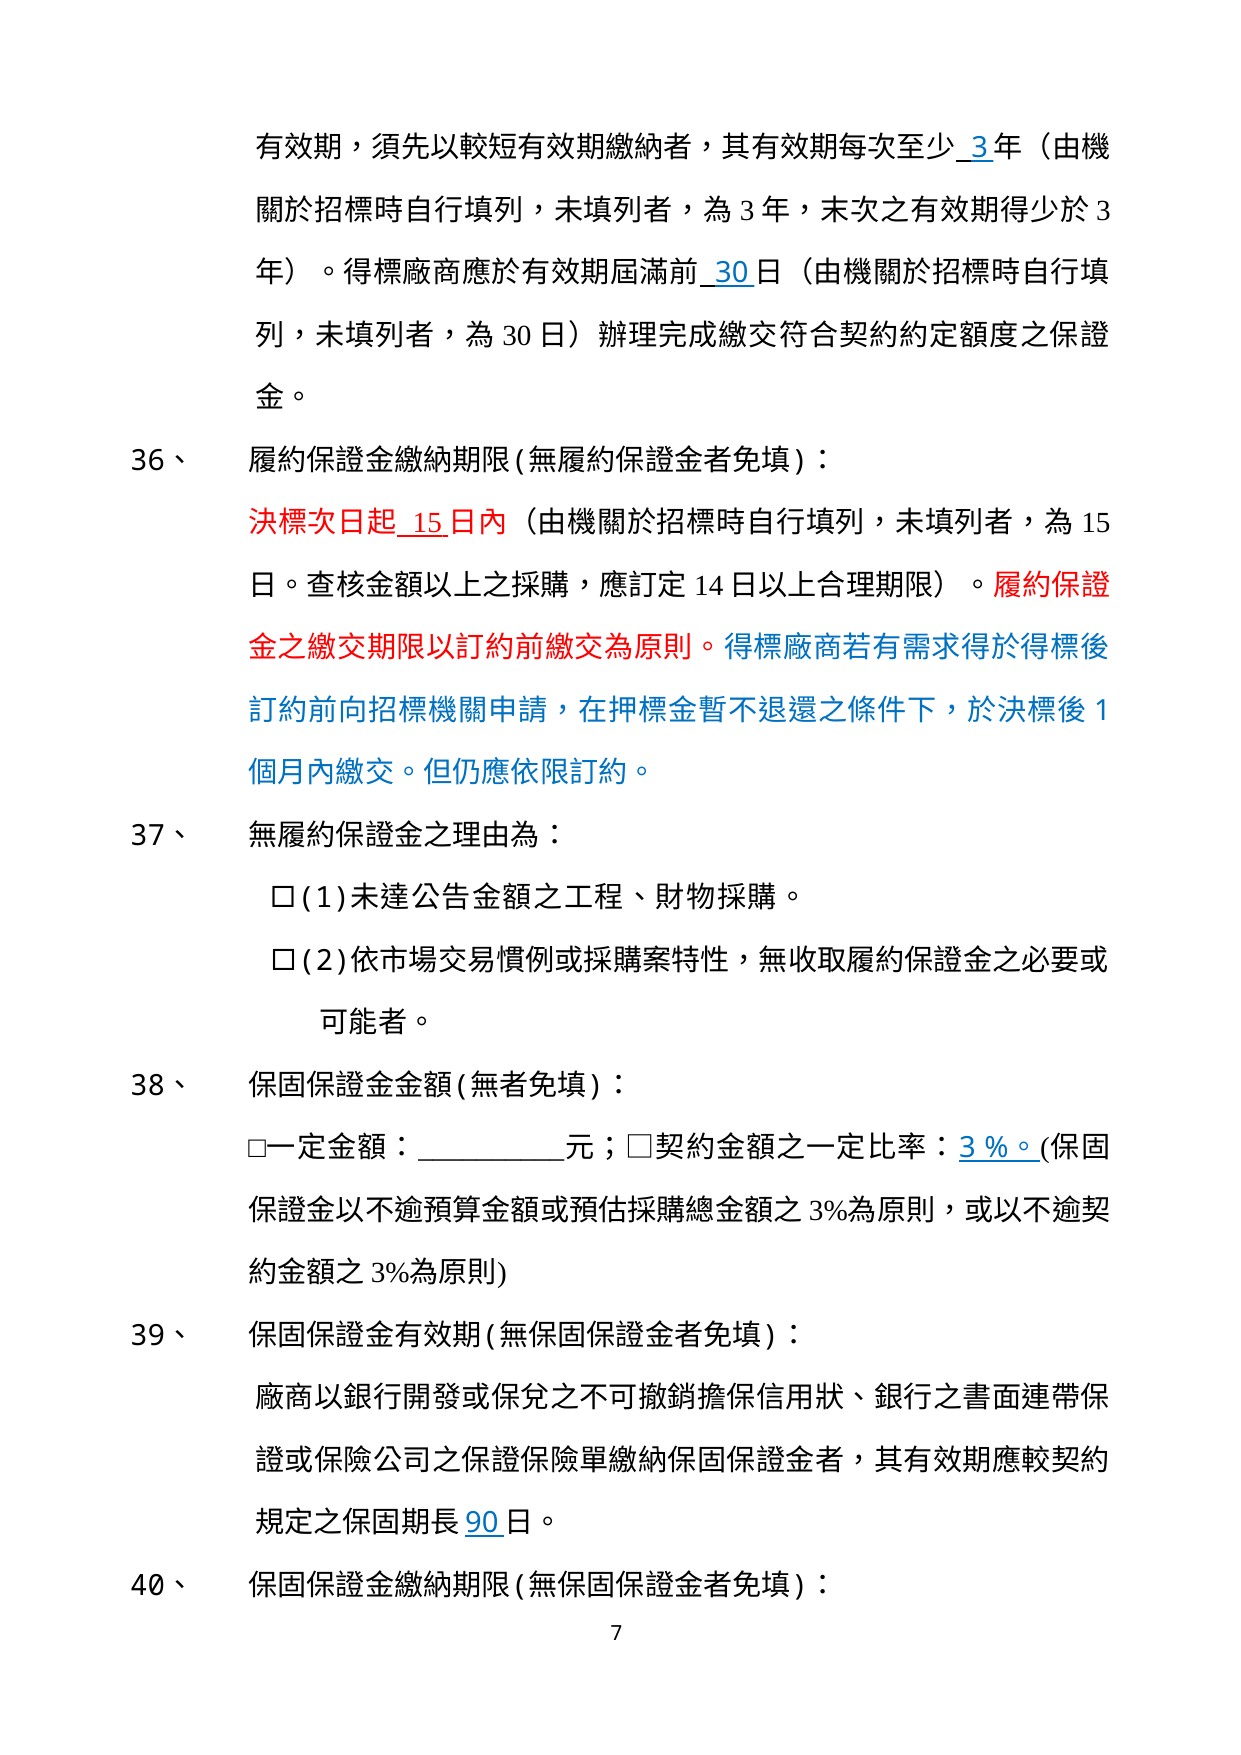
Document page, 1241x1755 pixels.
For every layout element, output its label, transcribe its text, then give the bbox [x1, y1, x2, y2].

list 保固保證金繳納期限(無保固保證金者免填)： [130, 1541, 1110, 1603]
text 決標次日起 15日內（由機關於招標時自行填列，未填列者，為15日。查核金額以上之採購，應訂定14日以上合理期限）。履約保證金之繳交期限以訂約前繳交為原則。得標廠商若有需求得於得標後訂約前向招標機關申請，在押標金暫不退還之條件下，於決標後1個月內繳交。但仍應依限訂約。 [248, 478, 1110, 791]
list 履約保證金繳納期限(無履約保證金者免填)： [130, 416, 1110, 478]
list 保固保證金金額(無者免填)： [130, 1041, 1110, 1103]
text (2)依市場交易慣例或採購案特性，無收取履約保證金之必要或可能者。 [130, 916, 1110, 1041]
text 廠商以銀行開發或保兌之不可撤銷擔保信用狀、銀行之書面連帶保證或保險公司之保證保險單繳納保固保證金者，其有效期應較契約規定之保固期長90日。 [255, 1353, 1110, 1541]
text □一定金額：__________元；□契約金額之一定比率：3 %。(保固保證金以不逾預算金額或預估採購總金額之3%為原則，或以不逾契約金額之3%為原則) [248, 1103, 1110, 1291]
text (1)未達公告金額之工程、財物採購。 [130, 853, 1110, 916]
list 保固保證金有效期(無保固保證金者免填)： [130, 1291, 1110, 1353]
list 無履約保證金之理由為： [130, 791, 1110, 853]
text 有效期，須先以較短有效期繳納者，其有效期每次至少 3年（由機關於招標時自行填列，未填列者，為3年，末次之有效期得少於3年）。得標廠商應於有效期屆滿前 30日（由機關於招標時自行填列，未填列者，為30日）辦理完成繳交符合契約約定額度之保證金。 [255, 103, 1110, 416]
